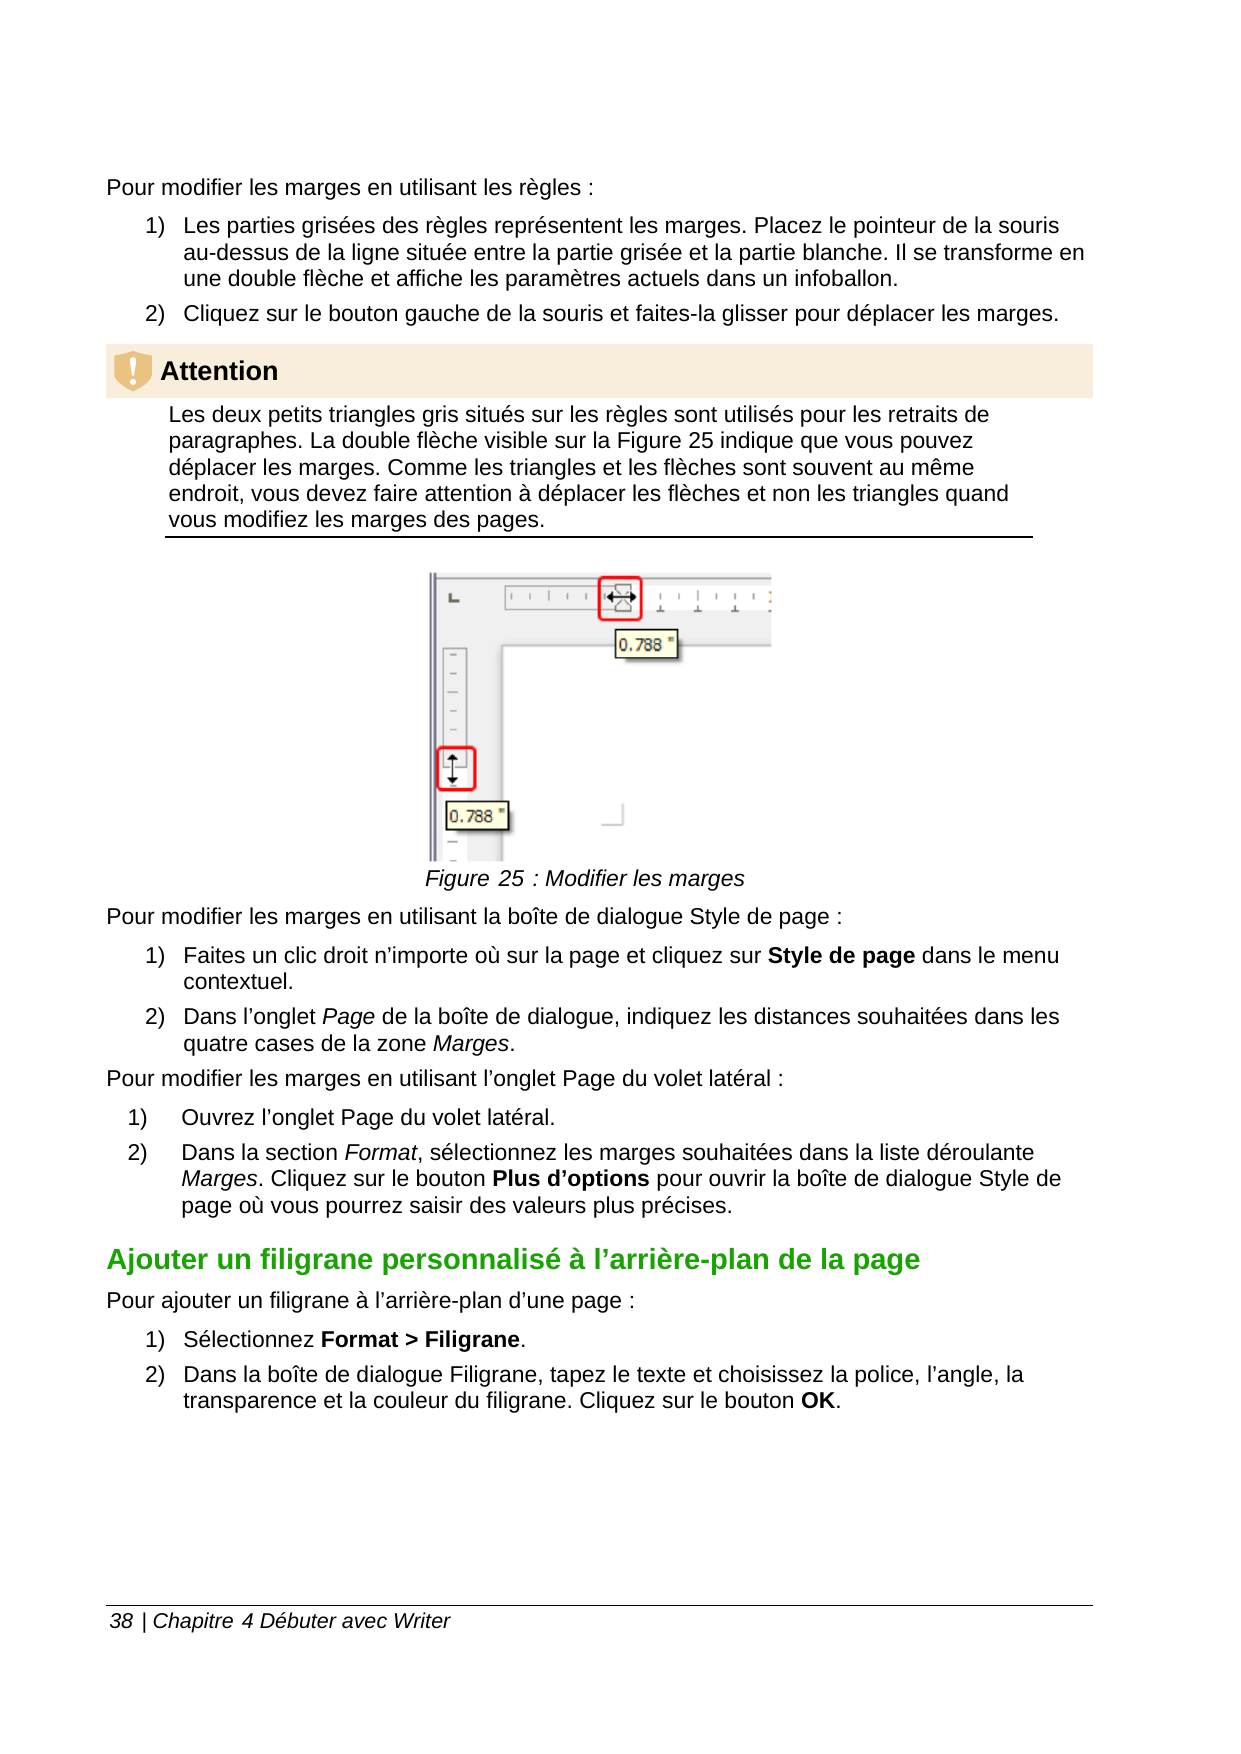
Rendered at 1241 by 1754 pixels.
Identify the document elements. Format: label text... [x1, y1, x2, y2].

text Pour modifier les marges en utilisant les règles : [106, 174, 1093, 200]
list Cliquez sur le bouton gauche de la souris et faites-la glisser pour déplacer les marges. [165, 300, 1093, 327]
subtitle Ajouter un filigrane personnalisé à l’arrière-plan de la page [106, 1242, 1093, 1275]
text Pour modifier les marges en utilisant la boîte de dialogue Style de page : [106, 903, 1093, 929]
text Pour ajouter un filigrane à l’arrière-plan d’une page : [106, 1287, 1093, 1313]
subtitle Attention [106, 344, 1093, 398]
text Pour modifier les marges en utilisant l’onglet Page du volet latéral : [106, 1065, 1093, 1091]
list Ouvrez l’onglet Page du volet latéral. [148, 1104, 1093, 1130]
list Faites un clic droit n’importe où sur la page et cliquez sur Style de page dans le menu contextuel. [165, 942, 1093, 994]
text Les deux petits triangles gris situés sur les règles sont utilisés pour les retraits de paragraphes. La double flèche visible sur la Figure 25 indique que vous pouvez déplacer les marges. Comme les triangles et les flèches sont souvent au même endroit, vous devez faire attention à déplacer les flèches et non les triangles quand vous modifiez les marges des pages. [165, 398, 1033, 536]
list Sélectionnez Format > Filigrane. [165, 1326, 1093, 1352]
text Figure 25 : Modifier les marges [425, 865, 774, 891]
picture [424, 567, 775, 865]
list Dans la section Format, sélectionnez les marges souhaitées dans la liste déroulante Marges. Cliquez sur le bouton Plus d’options pour ouvrir la boîte de dialogue Style de page où vous pourrez saisir des valeurs plus précises. [148, 1139, 1093, 1218]
list Les parties grisées des règles représentent les marges. Placez le pointeur de la souris au-dessus de la ligne située entre la partie grisée et la partie blanche. Il se transforme en une double flèche et affiche les paramètres actuels dans un infoballon. [165, 212, 1093, 291]
list Dans la boîte de dialogue Filigrane, tapez le texte et choisissez la police, l’angle, la transparence et la couleur du filigrane. Cliquez sur le bouton OK. [165, 1361, 1093, 1414]
list Dans l’onglet Page de la boîte de dialogue, indiquez les distances souhaitées dans les quatre cases de la zone Marges. [165, 1003, 1093, 1056]
